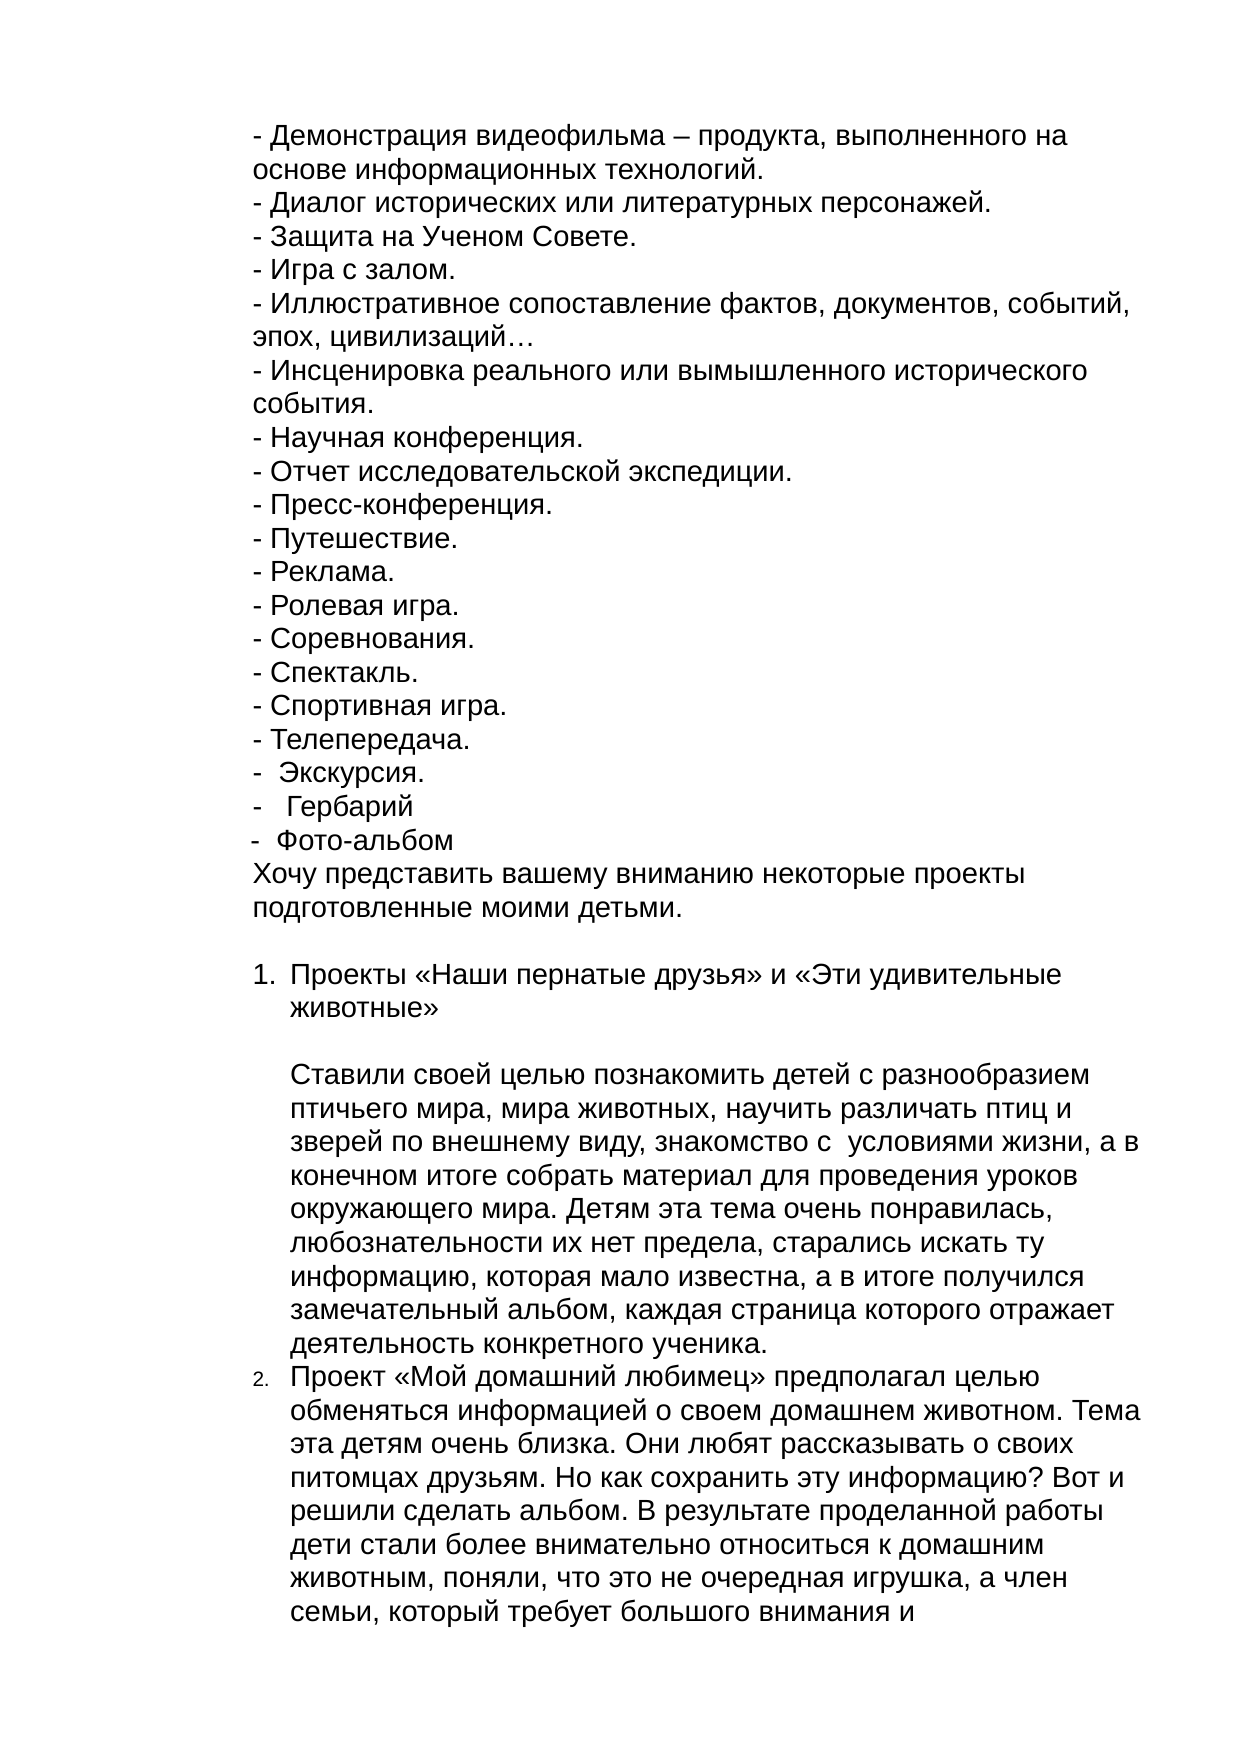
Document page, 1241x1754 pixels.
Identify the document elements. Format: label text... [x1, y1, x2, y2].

list Проекты «Наши пернатые друзья» и «Эти удивительные животные» [252, 957, 1152, 1024]
list - Пресс-конференция. [252, 487, 1152, 521]
list - Спортивная игра. [252, 688, 1152, 722]
list - Ролевая игра. [252, 588, 1152, 621]
list - Телепередача. [252, 722, 1152, 755]
list - Демонстрация видеофильма – продукта, выполненного на основе информационных технологий. [252, 118, 1152, 185]
list - Путешествие. [252, 521, 1152, 554]
list - Спектакль. [252, 655, 1152, 688]
list - Фото-альбом [177, 822, 1152, 856]
list - Научная конференция. [252, 420, 1152, 453]
list - Соревнования. [252, 621, 1152, 655]
list - Защита на Ученом Совете. [252, 219, 1152, 252]
list - Иллюстративное сопоставление фактов, документов, событий, эпох, цивилизаций… [252, 286, 1152, 353]
list - Игра с залом. [252, 252, 1152, 286]
list - Отчет исследовательской экспедиции. [252, 453, 1152, 487]
list - Инсценировка реального или вымышленного исторического события. [252, 353, 1152, 420]
list - Реклама. [252, 554, 1152, 588]
list Ставили своей целью познакомить детей с разнообразием птичьего мира, мира животных, научить различать птиц и зверей по внешнему виду, знакомство с условиями жизни, а в конечном итоге собрать материал для проведения уроков окружающего мира. Детям эта тема очень понравилась, любознательности их нет предела, старались искать ту информацию, которая мало известна, а в итоге получился замечательный альбом, каждая страница которого отражает деятельность конкретного ученика. [290, 1057, 1152, 1359]
list Хочу представить вашему вниманию некоторые проекты подготовленные моими детьми. [252, 856, 1152, 923]
list Проект «Мой домашний любимец» предполагал целью обменяться информацией о своем домашнем животном. Тема эта детям очень близка. Они любят рассказывать о своих питомцах друзьям. Но как сохранить эту информацию? Вот и решили сделать альбом. В результате проделанной работы дети стали более внимательно относиться к домашним животным, поняли, что это не очередная игрушка, а член семьи, который требует большого внимания и [252, 1359, 1152, 1627]
list - Гербарий [215, 789, 1152, 822]
list - Экскурсия. [215, 755, 1152, 789]
list - Диалог исторических или литературных персонажей. [252, 185, 1152, 219]
